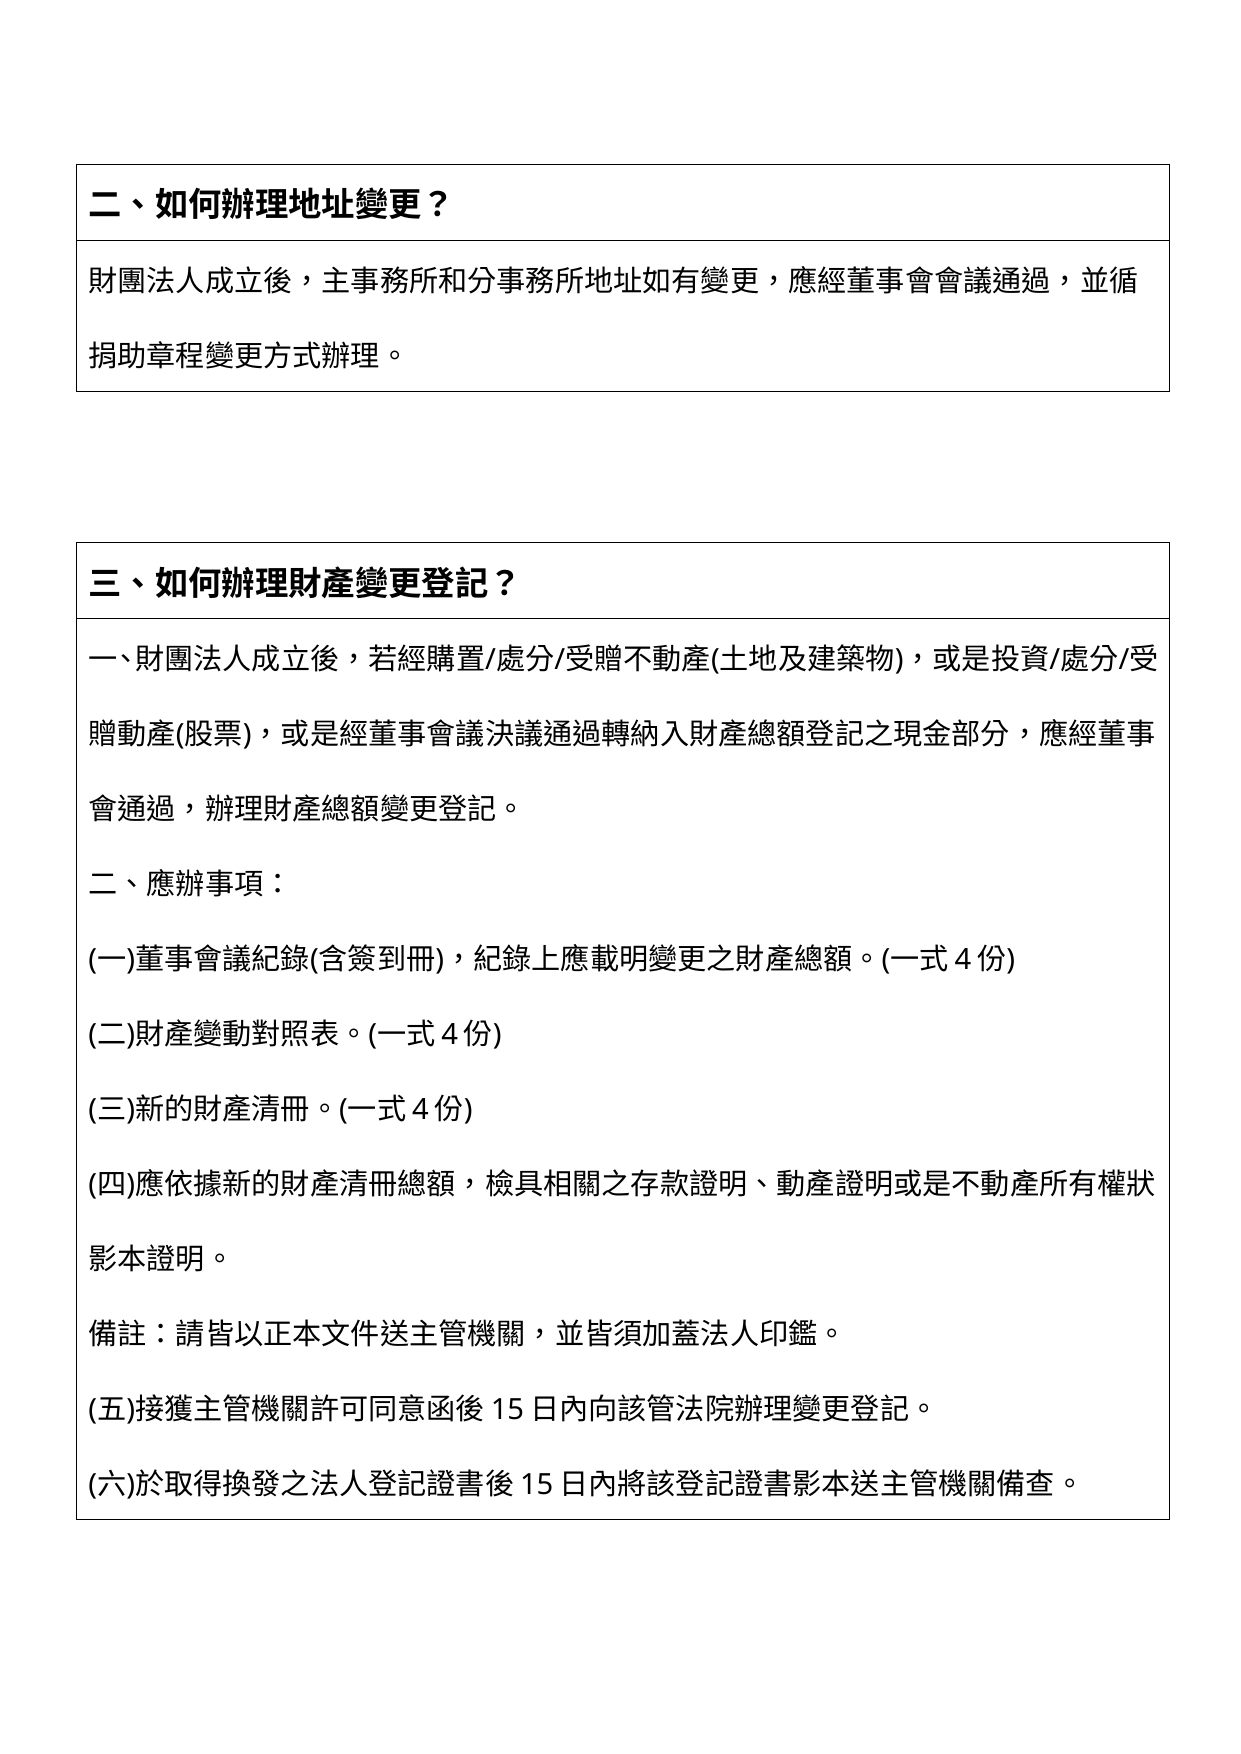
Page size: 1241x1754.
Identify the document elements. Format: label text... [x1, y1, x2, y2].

table_cell 財團法人成立後，主事務所和分事務所地址如有變更，應經董事會會議通過，並循捐助章程變更方式辦理。 [77, 241, 1169, 391]
table_header 三、如何辦理財產變更登記？ [77, 543, 1169, 618]
table_header 二、如何辦理地址變更？ [77, 165, 1169, 240]
table_cell 一、財團法人成立後，若經購置/處分/受贈不動產(土地及建築物)，或是投資/處分/受贈動產(股票)，或是經董事會議決議通過轉納入財產總額登記之現金部分，應經董事會通過，辦理財產總額變更登記。 二、應辦事項： (一)董事會議紀錄(含簽到冊)，紀錄上應載明變更之財產總額。(一式4份) (二)財產變動對照表。(一式4份) (三)新的財產清冊。(一式4份) (四)應依據新的財產清冊總額，檢具相關之存款證明、動產證明或是不動產所有權狀影本證明。 備註：請皆以正本文件送主管機關，並皆須加蓋法人印鑑。 (五)接獲主管機關許可同意函後15日內向該管法院辦理變更登記。 (六)於取得換發之法人登記證書後15日內將該登記證書影本送主管機關備查。 [77, 619, 1169, 1519]
